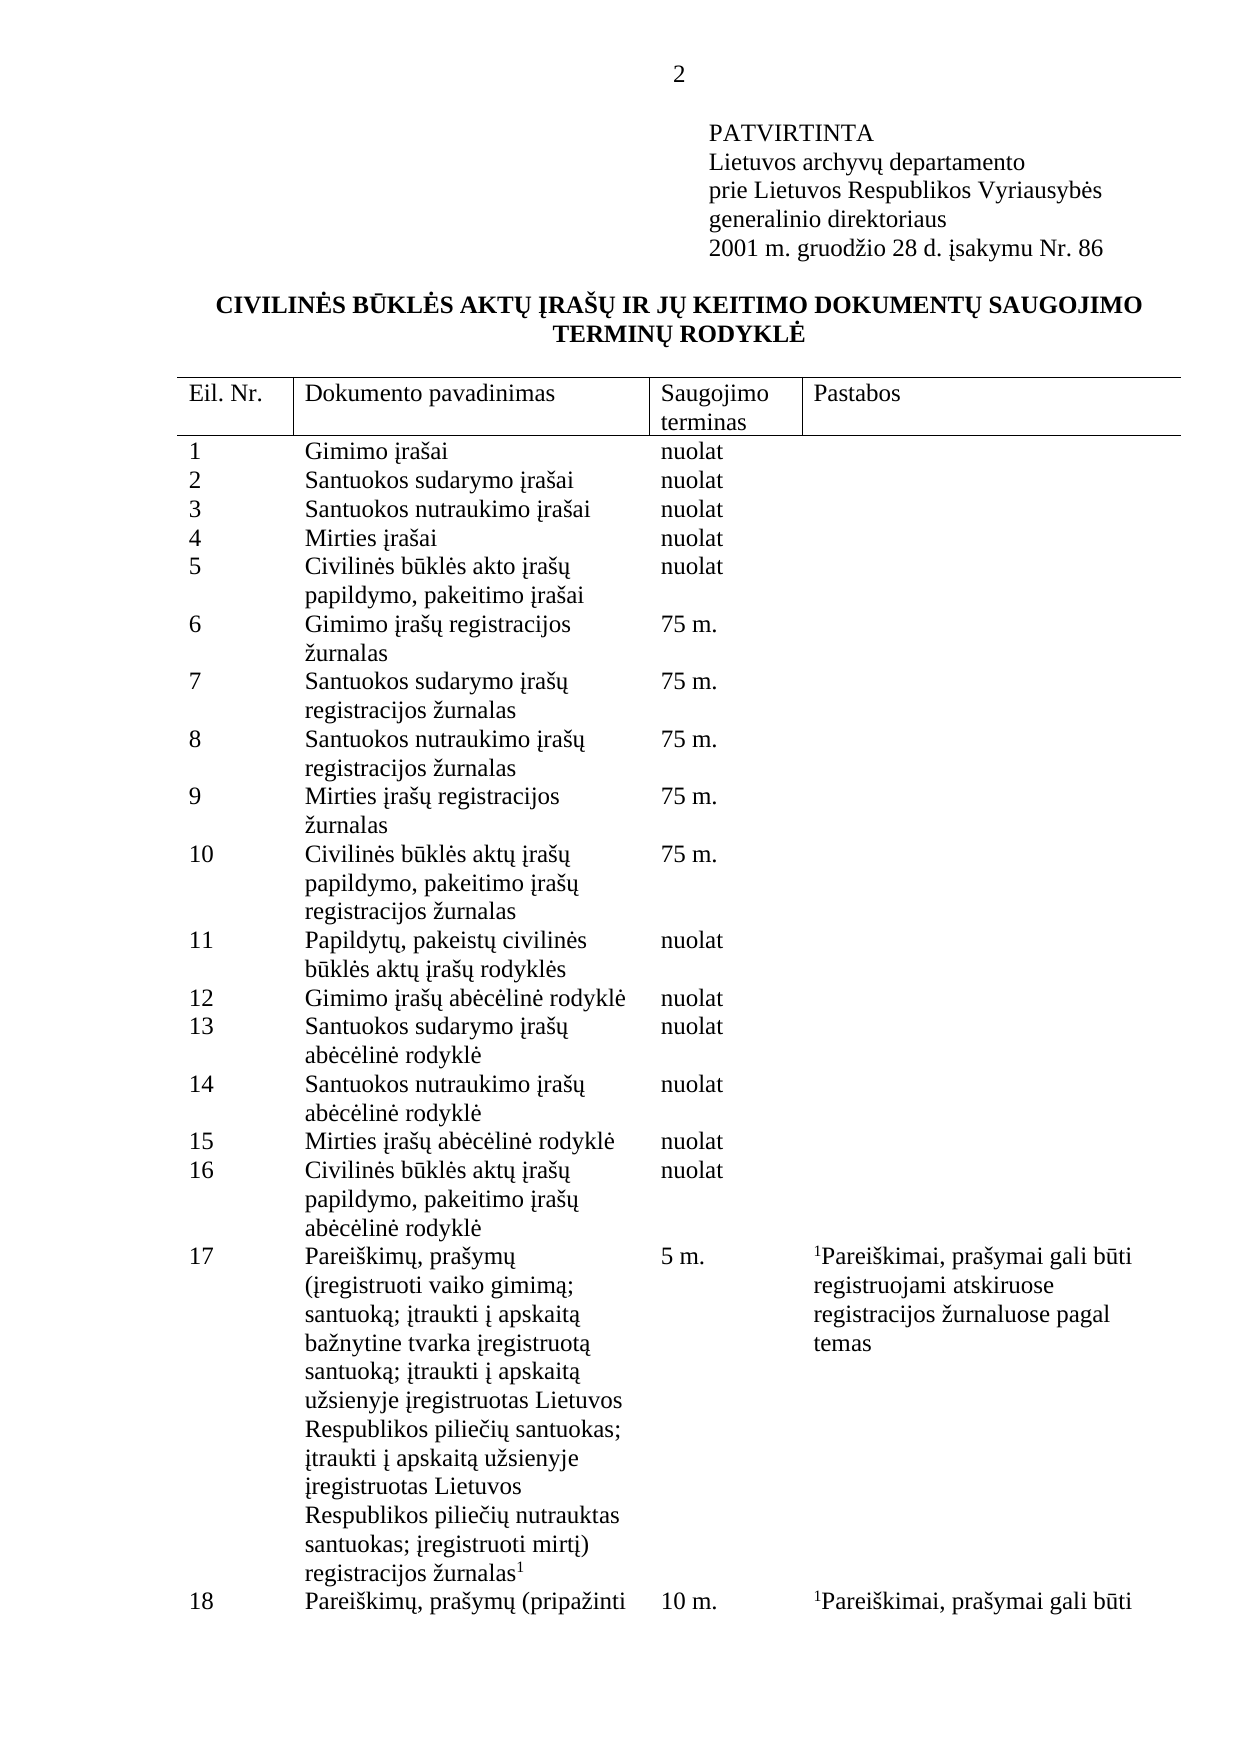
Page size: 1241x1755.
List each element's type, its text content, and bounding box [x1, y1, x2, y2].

table_cell [802, 436, 1181, 465]
table_cell [802, 724, 1181, 781]
table_header Eil. Nr. [177, 378, 293, 435]
table_cell Civilinės būklės aktų įrašų papildymo, pakeitimo įrašų registracijos žurnalas [293, 839, 649, 925]
table_cell 1Pareiškimai, prašymai gali būti registruojami atskiruose registracijos žurnaluose pagal temas [802, 1241, 1181, 1586]
table_cell 14 [177, 1069, 293, 1126]
table_cell Santuokos nutraukimo įrašų registracijos žurnalas [293, 724, 649, 781]
table_cell nuolat [649, 925, 802, 983]
table_cell Santuokos nutraukimo įrašai [293, 494, 649, 523]
table_cell 10 m. [649, 1586, 802, 1615]
table_cell Mirties įrašai [293, 523, 649, 551]
table_cell nuolat [649, 494, 802, 523]
table_cell 8 [177, 724, 293, 781]
table_cell nuolat [649, 523, 802, 551]
table_cell Pareiškimų, prašymų (įregistruoti vaiko gimimą; santuoką; įtraukti į apskaitą bažnytine tvarka įregistruotą santuoką; įtraukti į apskaitą užsienyje įregistruotas Lietuvos Respublikos piliečių santuokas; įtraukti į apskaitą užsienyje įregistruotas Lietuvos Respublikos piliečių nutrauktas santuokas; įregistruoti mirtį) registracijos žurnalas1 [293, 1241, 649, 1586]
table_cell Santuokos sudarymo įrašai [293, 465, 649, 494]
table_cell Civilinės būklės akto įrašų papildymo, pakeitimo įrašai [293, 551, 649, 609]
table_cell 75 m. [649, 839, 802, 925]
table_cell [802, 465, 1181, 494]
table_cell Mirties įrašų registracijos žurnalas [293, 781, 649, 839]
table_cell 1 [177, 436, 293, 465]
text 2001 m. gruodžio 28 d. įsakymu Nr. 86 [177, 233, 1181, 262]
table_cell nuolat [649, 1155, 802, 1241]
table_cell 16 [177, 1155, 293, 1241]
table_cell [802, 609, 1181, 666]
table_cell Gimimo įrašų abėcėlinė rodyklė [293, 983, 649, 1011]
table_cell 5 [177, 551, 293, 609]
table_cell 17 [177, 1241, 293, 1586]
table_cell nuolat [649, 1126, 802, 1155]
table_cell Gimimo įrašų registracijos žurnalas [293, 609, 649, 666]
table_cell 7 [177, 666, 293, 724]
text Lietuvos archyvų departamento [177, 147, 1181, 176]
table_cell [802, 781, 1181, 839]
table_cell [802, 551, 1181, 609]
table_cell [802, 1011, 1181, 1069]
table_cell Santuokos sudarymo įrašų abėcėlinė rodyklė [293, 1011, 649, 1069]
table_cell Mirties įrašų abėcėlinė rodyklė [293, 1126, 649, 1155]
table_header Saugojimo terminas [650, 378, 802, 435]
table_cell 6 [177, 609, 293, 666]
table_cell 15 [177, 1126, 293, 1155]
table_cell nuolat [649, 465, 802, 494]
table_cell [802, 494, 1181, 523]
table_cell 9 [177, 781, 293, 839]
table_cell 75 m. [649, 666, 802, 724]
table_cell [802, 1126, 1181, 1155]
table_cell Santuokos nutraukimo įrašų abėcėlinė rodyklė [293, 1069, 649, 1126]
text prie Lietuvos Respublikos Vyriausybės [177, 176, 1181, 204]
table_cell Civilinės būklės aktų įrašų papildymo, pakeitimo įrašų abėcėlinė rodyklė [293, 1155, 649, 1241]
table_cell 75 m. [649, 781, 802, 839]
table_cell 18 [177, 1586, 293, 1615]
table_cell [802, 523, 1181, 551]
table_cell 5 m. [649, 1241, 802, 1586]
table_cell 75 m. [649, 724, 802, 781]
text generalinio direktoriaus [177, 204, 1181, 233]
table_header Dokumento pavadinimas [294, 378, 649, 435]
text PATVIRTINTA [177, 118, 1181, 147]
table_cell [802, 983, 1181, 1011]
table_cell 1Pareiškimai, prašymai gali būti [802, 1586, 1181, 1615]
table_cell [802, 839, 1181, 925]
table_cell 10 [177, 839, 293, 925]
table_cell 3 [177, 494, 293, 523]
table_cell [802, 1155, 1181, 1241]
table_cell 2 [177, 465, 293, 494]
table_cell 13 [177, 1011, 293, 1069]
table_cell Santuokos sudarymo įrašų registracijos žurnalas [293, 666, 649, 724]
table_cell 4 [177, 523, 293, 551]
text CIVILINĖS BŪKLĖS AKTŲ ĮRAŠŲ IR JŲ KEITIMO DOKUMENTŲ SAUGOJIMO TERMINŲ RODYKLĖ [177, 291, 1181, 348]
table_cell nuolat [649, 1069, 802, 1126]
table_cell 11 [177, 925, 293, 983]
table_cell 75 m. [649, 609, 802, 666]
table_cell nuolat [649, 436, 802, 465]
table_cell [802, 666, 1181, 724]
table_cell [802, 1069, 1181, 1126]
table_cell nuolat [649, 983, 802, 1011]
table_cell Pareiškimų, prašymų (pripažinti [293, 1586, 649, 1615]
table_cell nuolat [649, 1011, 802, 1069]
table_cell Papildytų, pakeistų civilinės būklės aktų įrašų rodyklės [293, 925, 649, 983]
table_cell 12 [177, 983, 293, 1011]
table_cell Gimimo įrašai [293, 436, 649, 465]
table_cell nuolat [649, 551, 802, 609]
table_cell [802, 925, 1181, 983]
table_header Pastabos [803, 378, 1181, 435]
